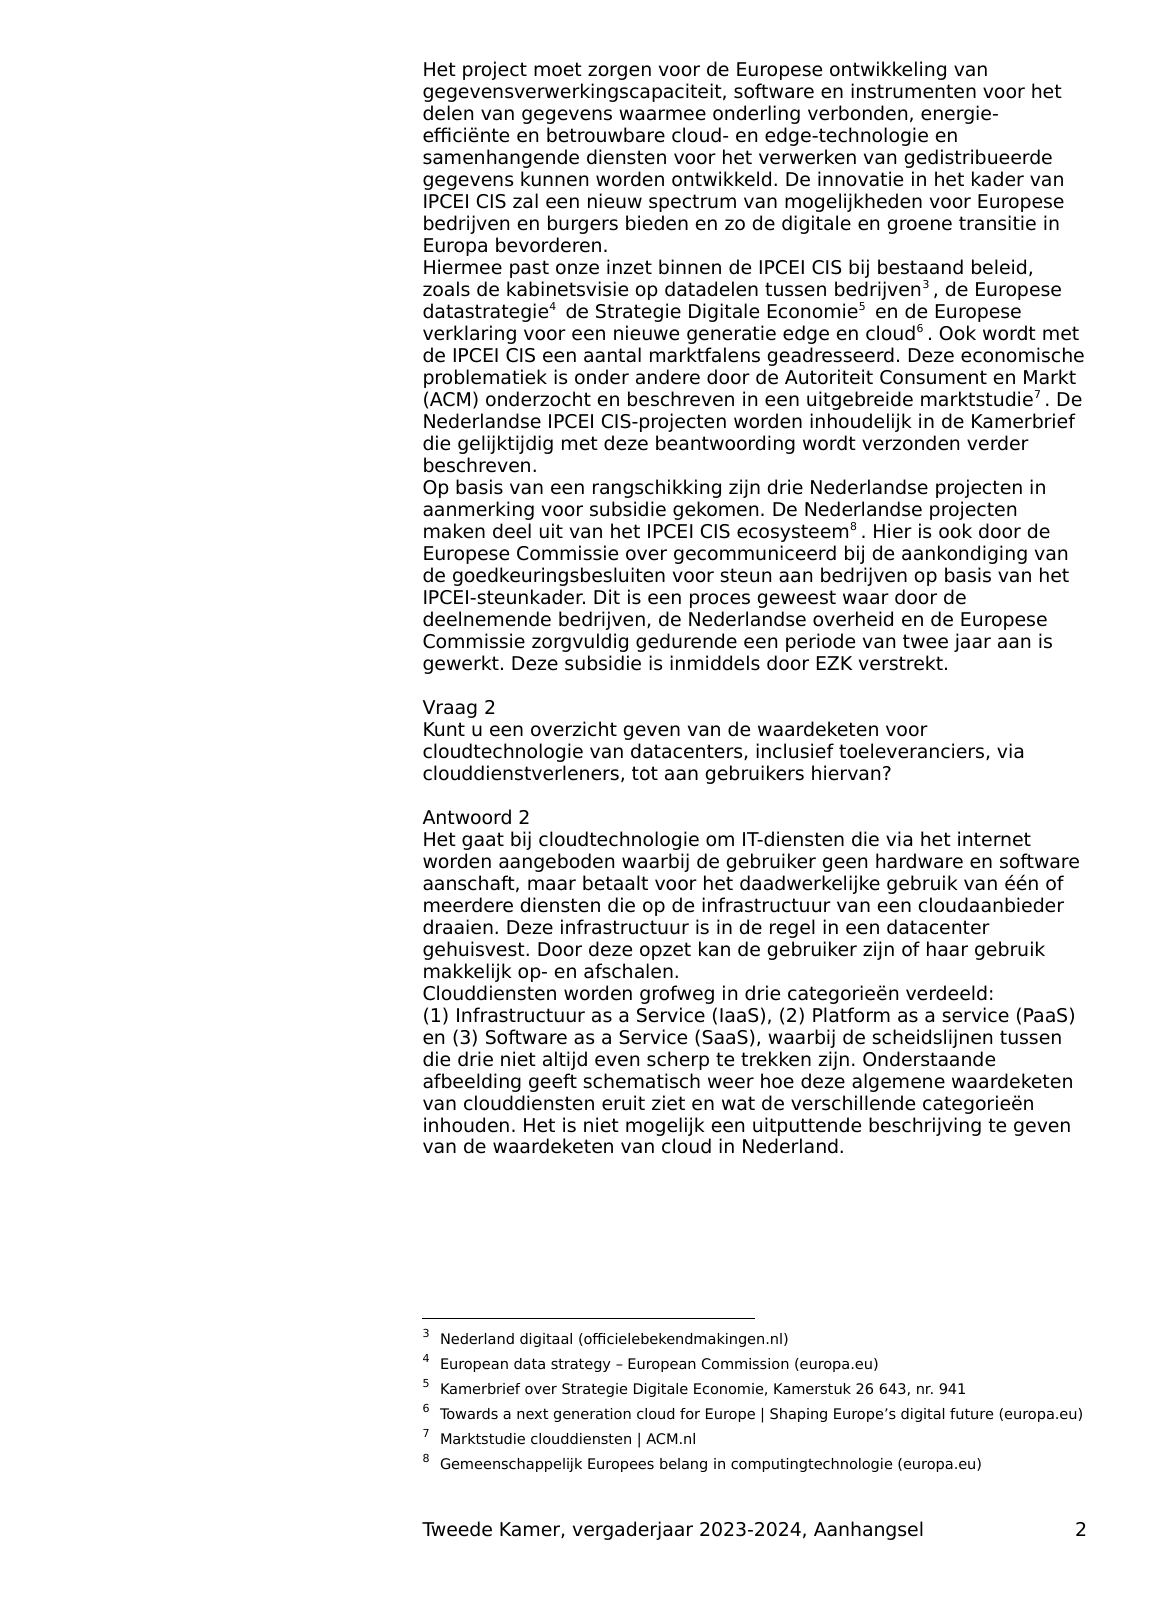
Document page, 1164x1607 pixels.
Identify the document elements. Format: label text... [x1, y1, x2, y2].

text Het gaat bij cloudtechnologie om IT-diensten die via het internet worden aangeboden waarbij de gebruiker geen hardware en software aanschaft, maar betaalt voor het daadwerkelijke gebruik van één of meerdere diensten die op de infrastructuur van een cloudaanbieder draaien. Deze infrastructuur is in de regel in een datacenter gehuisvest. Door deze opzet kan de gebruiker zijn of haar gebruik makkelijk op- en afschalen. [422, 829, 1087, 983]
text Gemeenschappelijk Europees belang in computingtechnologie (europa.eu) [422, 1452, 1087, 1474]
text Nederland digitaal (officielebekendmakingen.nl) [422, 1327, 1087, 1349]
text European data strategy – European Commission (europa.eu) [422, 1352, 1087, 1374]
text Marktstudie clouddiensten | ACM.nl [422, 1427, 1087, 1449]
text Vraag 2 [422, 697, 1087, 719]
text Kunt u een overzicht geven van de waardeketen voor cloudtechnologie van datacenters, inclusief toeleveranciers, via clouddienstverleners, tot aan gebruikers hiervan? [422, 719, 1087, 784]
text Antwoord 2 [422, 807, 1087, 829]
text Op basis van een rangschikking zijn drie Nederlandse projecten in aanmerking voor subsidie gekomen. De Nederlandse projecten maken deel uit van het IPCEI CIS ecosysteem. Hier is ook door de Europese Commissie over gecommuniceerd bij de aankondiging van de goedkeuringsbesluiten voor steun aan bedrijven op basis van het IPCEI-steunkader. Dit is een proces geweest waar door de deelnemende bedrijven, de Nederlandse overheid en de Europese Commissie zorgvuldig gedurende een periode van twee jaar aan is gewerkt. Deze subsidie is inmiddels door EZK verstrekt. [422, 477, 1087, 674]
text Towards a next generation cloud for Europe | Shaping Europe’s digital future (europa.eu) [422, 1402, 1087, 1424]
text Clouddiensten worden grofweg in drie categorieën verdeeld: (1) Infrastructuur as a Service (IaaS), (2) Platform as a service (PaaS) en (3) Software as a Service (SaaS), waarbij de scheidslijnen tussen die drie niet altijd even scherp te trekken zijn. Onderstaande afbeelding geeft schematisch weer hoe deze algemene waardeketen van clouddiensten eruit ziet en wat de verschillende categorieën inhouden. Het is niet mogelijk een uitputtende beschrijving te geven van de waardeketen van cloud in Nederland. [422, 983, 1087, 1158]
text Hiermee past onze inzet binnen de IPCEI CIS bij bestaand beleid, zoals de kabinetsvisie op datadelen tussen bedrijven, de Europese datastrategie de Strategie Digitale Economie en de Europese verklaring voor een nieuwe generatie edge en cloud. Ook wordt met de IPCEI CIS een aantal marktfalens geadresseerd. Deze economische problematiek is onder andere door de Autoriteit Consument en Markt (ACM) onderzocht en beschreven in een uitgebreide marktstudie. De Nederlandse IPCEI CIS-projecten worden inhoudelijk in de Kamerbrief die gelijktijdig met deze beantwoording wordt verzonden verder beschreven. [422, 257, 1087, 477]
text Het project moet zorgen voor de Europese ontwikkeling van gegevensverwerkingscapaciteit, software en instrumenten voor het delen van gegevens waarmee onderling verbonden, energie-efficiënte en betrouwbare cloud- en edge-technologie en samenhangende diensten voor het verwerken van gedistribueerde gegevens kunnen worden ontwikkeld. De innovatie in het kader van IPCEI CIS zal een nieuw spectrum van mogelijkheden voor Europese bedrijven en burgers bieden en zo de digitale en groene transitie in Europa bevorderen. [422, 59, 1087, 257]
text Kamerbrief over Strategie Digitale Economie, Kamerstuk 26 643, nr. 941 [422, 1377, 1087, 1399]
